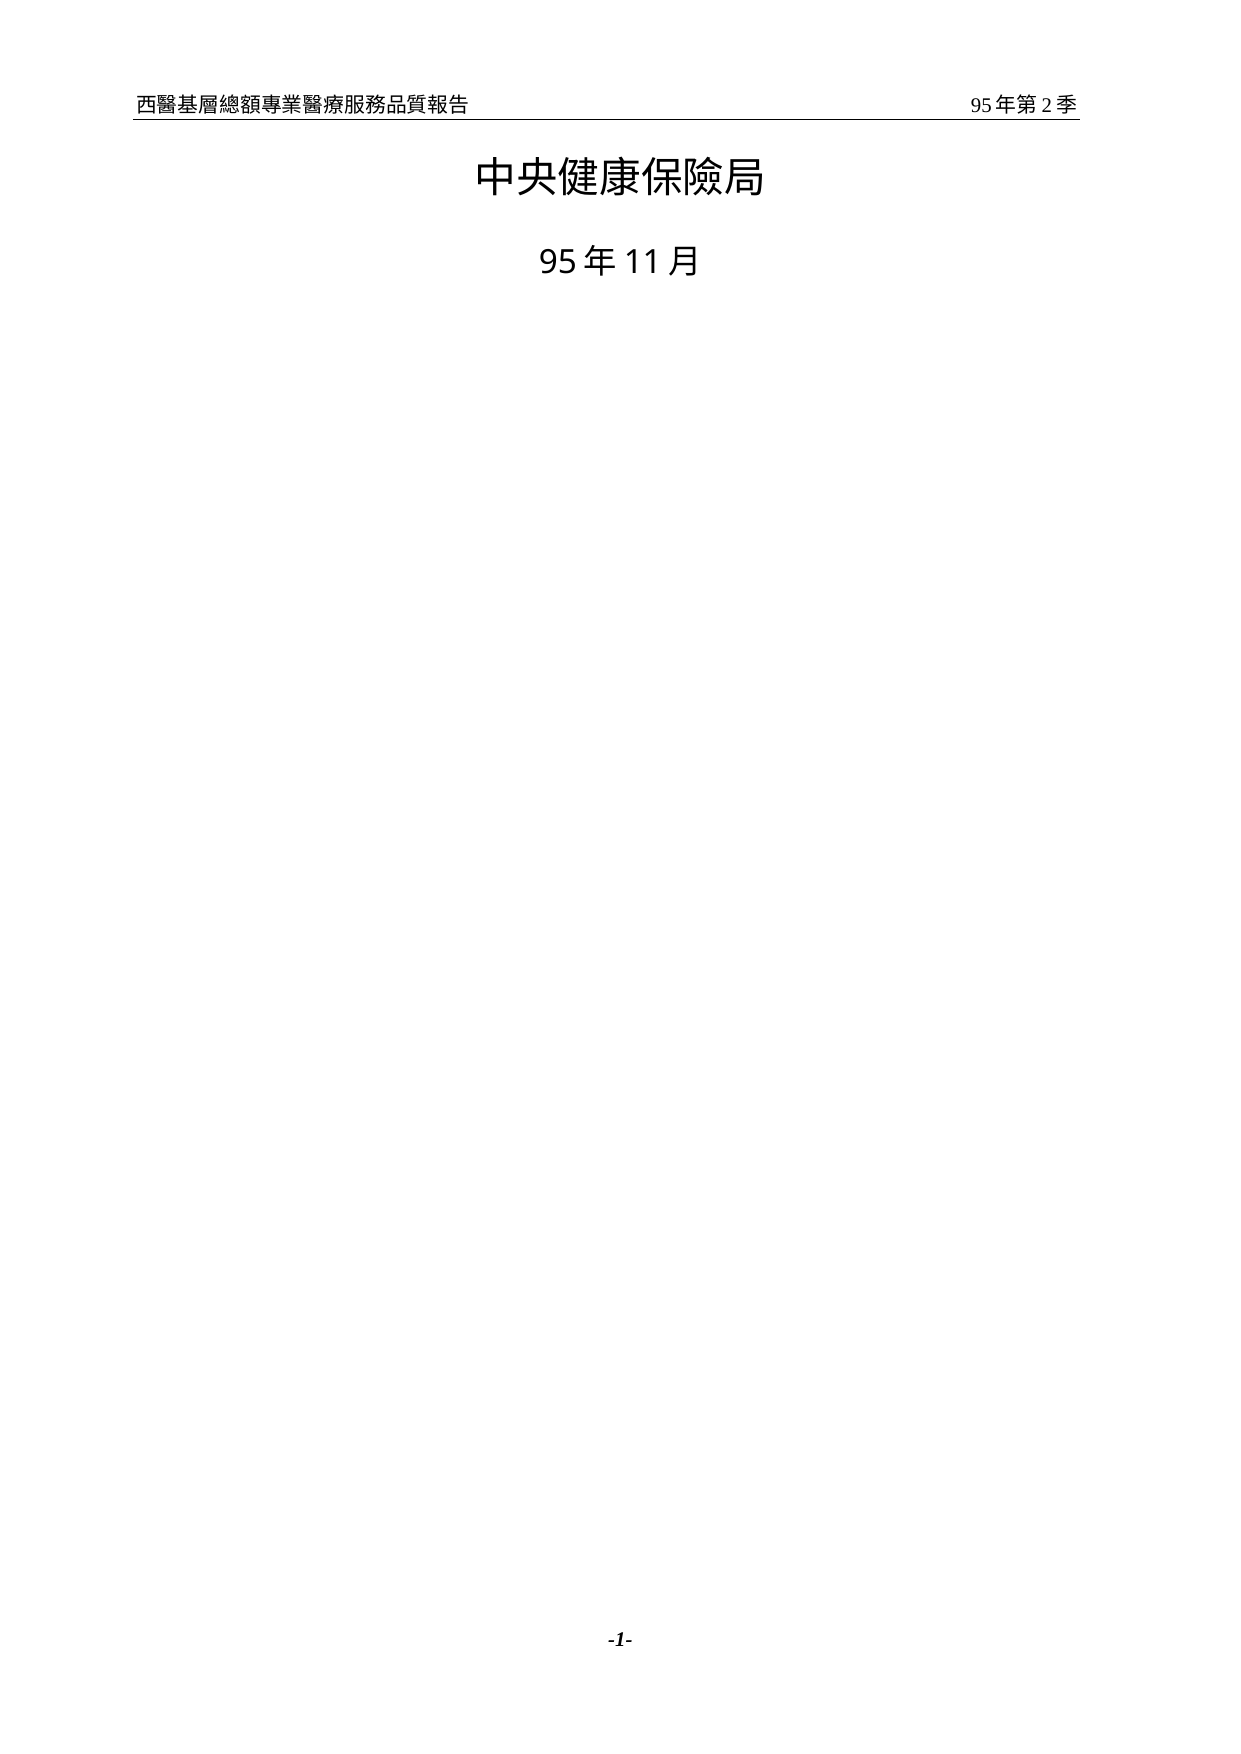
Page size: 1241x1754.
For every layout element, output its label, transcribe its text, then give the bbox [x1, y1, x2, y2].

text 中央健康保險局 [136, 144, 1104, 204]
text 95年11月 [136, 234, 1104, 283]
